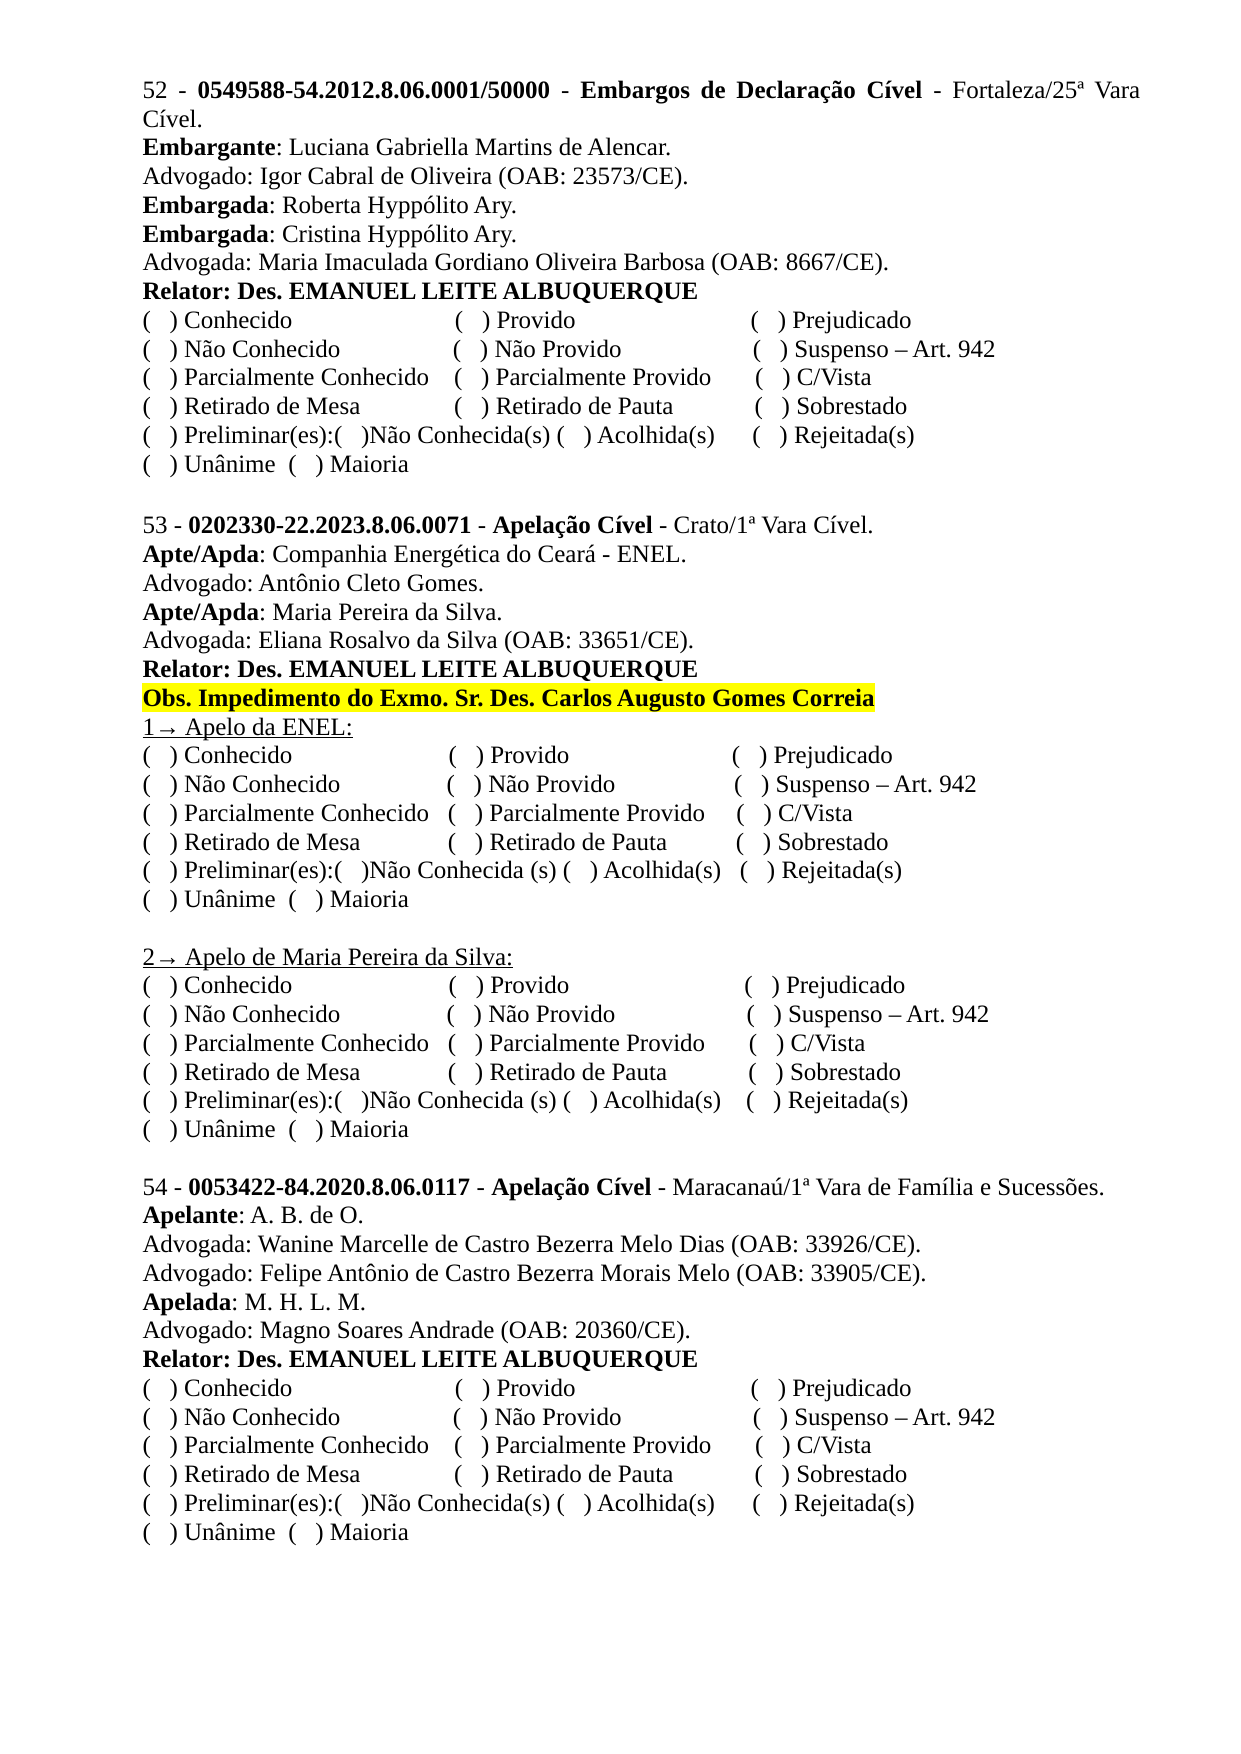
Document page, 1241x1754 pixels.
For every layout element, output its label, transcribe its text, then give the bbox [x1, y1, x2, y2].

text ( ) Retirado de Mesa ( ) Retirado de Pauta ( ) Sobrestado [142, 1459, 1158, 1488]
text 52 - 0549588-54.2012.8.06.0001/50000 - Embargos de Declaração Cível - Fortaleza/25ª Vara Cível. [142, 75, 1141, 132]
text Advogado: Felipe Antônio de Castro Bezerra Morais Melo (OAB: 33905/CE). [142, 1258, 1141, 1287]
text ( ) Não Conhecido ( ) Não Provido ( ) Suspenso – Art. 942 [142, 999, 1158, 1028]
text Relator: Des. EMANUEL LEITE ALBUQUERQUE [142, 1344, 1141, 1373]
text ( ) Parcialmente Conhecido ( ) Parcialmente Provido ( ) C/Vista [142, 798, 1158, 827]
text Apelada: M. H. L. M. [142, 1287, 1141, 1316]
text ( ) Não Conhecido ( ) Não Provido ( ) Suspenso – Art. 942 [142, 769, 1158, 798]
text ( ) Unânime ( ) Maioria [142, 1114, 1158, 1143]
text Advogado: Igor Cabral de Oliveira (OAB: 23573/CE). [142, 161, 1141, 190]
text ( ) Preliminar(es):( )Não Conhecida(s) ( ) Acolhida(s) ( ) Rejeitada(s) [142, 1488, 1158, 1517]
text Advogada: Maria Imaculada Gordiano Oliveira Barbosa (OAB: 8667/CE). [142, 247, 1141, 276]
text ( ) Preliminar(es):( )Não Conhecida (s) ( ) Acolhida(s) ( ) Rejeitada(s) [142, 856, 1158, 884]
text ( ) Parcialmente Conhecido ( ) Parcialmente Provido ( ) C/Vista [142, 1431, 1158, 1459]
text ( ) Não Conhecido ( ) Não Provido ( ) Suspenso – Art. 942 [142, 334, 1158, 362]
text ( ) Unânime ( ) Maioria [142, 449, 1141, 477]
text ( ) Conhecido ( ) Provido ( ) Prejudicado [142, 1373, 1141, 1402]
text Embargante: Luciana Gabriella Martins de Alencar. [142, 132, 1141, 161]
text Relator: Des. EMANUEL LEITE ALBUQUERQUE [142, 276, 1141, 305]
text ( ) Unânime ( ) Maioria [142, 884, 1158, 913]
text Relator: Des. EMANUEL LEITE ALBUQUERQUE [142, 654, 1141, 683]
text Advogada: Eliana Rosalvo da Silva (OAB: 33651/CE). [142, 626, 1141, 654]
text ( ) Conhecido ( ) Provido ( ) Prejudicado [142, 741, 1141, 769]
text Advogado: Magno Soares Andrade (OAB: 20360/CE). [142, 1316, 1141, 1344]
text Apte/Apda: Companhia Energética do Ceará - ENEL. [142, 539, 1141, 568]
text ( ) Conhecido ( ) Provido ( ) Prejudicado [142, 971, 1141, 999]
text Embargada: Cristina Hyppólito Ary. [142, 219, 1141, 247]
text 54 - 0053422-84.2020.8.06.0117 - Apelação Cível - Maracanaú/1ª Vara de Família e Sucessões. [142, 1172, 1141, 1201]
text Obs. Impedimento do Exmo. Sr. Des. Carlos Augusto Gomes Correia [142, 683, 1141, 712]
text ( ) Retirado de Mesa ( ) Retirado de Pauta ( ) Sobrestado [142, 827, 1158, 856]
text Embargada: Roberta Hyppólito Ary. [142, 190, 1141, 219]
text Advogado: Antônio Cleto Gomes. [142, 568, 1141, 597]
text ( ) Preliminar(es):( )Não Conhecida (s) ( ) Acolhida(s) ( ) Rejeitada(s) [142, 1086, 1158, 1114]
text Apte/Apda: Maria Pereira da Silva. [142, 597, 1141, 626]
text ( ) Preliminar(es):( )Não Conhecida(s) ( ) Acolhida(s) ( ) Rejeitada(s) [142, 420, 1158, 449]
text ( ) Unânime ( ) Maioria [142, 1517, 1141, 1546]
text Apelante: A. B. de O. [142, 1201, 1141, 1229]
text 53 - 0202330-22.2023.8.06.0071 - Apelação Cível - Crato/1ª Vara Cível. [142, 511, 1141, 539]
text ( ) Retirado de Mesa ( ) Retirado de Pauta ( ) Sobrestado [142, 391, 1158, 420]
text ( ) Parcialmente Conhecido ( ) Parcialmente Provido ( ) C/Vista [142, 1028, 1158, 1057]
text ( ) Não Conhecido ( ) Não Provido ( ) Suspenso – Art. 942 [142, 1402, 1158, 1431]
text Advogada: Wanine Marcelle de Castro Bezerra Melo Dias (OAB: 33926/CE). [142, 1229, 1141, 1258]
text ( ) Conhecido ( ) Provido ( ) Prejudicado [142, 305, 1141, 334]
text 1→ Apelo da ENEL: [142, 712, 1141, 741]
text 2→ Apelo de Maria Pereira da Silva: [142, 942, 1141, 971]
text ( ) Retirado de Mesa ( ) Retirado de Pauta ( ) Sobrestado [142, 1057, 1158, 1086]
text ( ) Parcialmente Conhecido ( ) Parcialmente Provido ( ) C/Vista [142, 362, 1158, 391]
